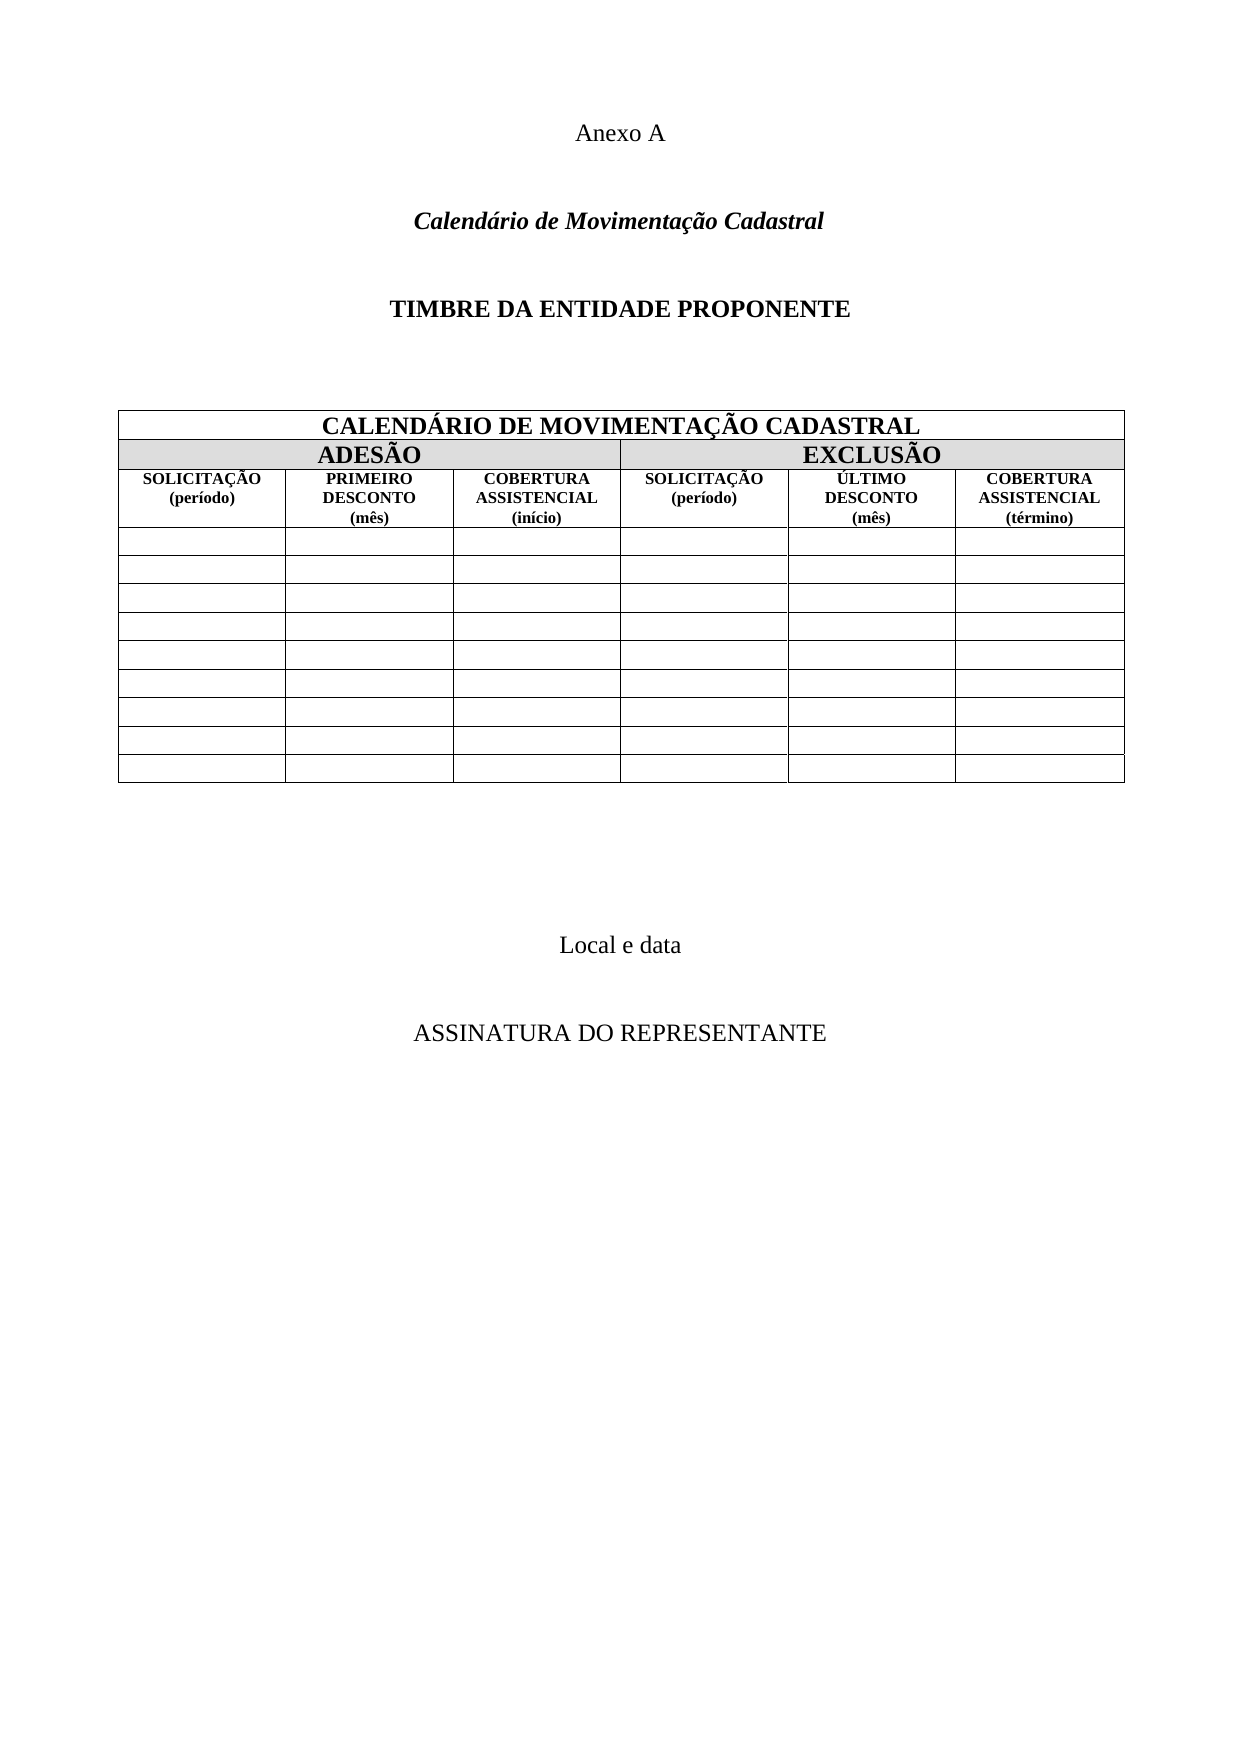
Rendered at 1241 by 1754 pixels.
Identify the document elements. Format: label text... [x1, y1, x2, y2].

table_cell [286, 641, 453, 669]
table_cell EXCLUSÃO [621, 440, 1124, 469]
table_cell [956, 698, 1124, 726]
table_cell [454, 670, 620, 697]
table_cell [119, 641, 285, 669]
table_cell [956, 528, 1124, 555]
table_cell [621, 727, 787, 754]
table_cell [119, 584, 285, 612]
table_cell [621, 528, 787, 555]
table_cell [789, 584, 955, 612]
table_cell [956, 556, 1124, 583]
table_cell [956, 584, 1124, 612]
table_cell [956, 755, 1124, 782]
text ASSINATURA DO REPRESENTANTE [118, 1018, 1122, 1046]
table_cell ÚLTIMO DESCONTO (mês) [789, 470, 955, 527]
table_cell [621, 698, 787, 726]
table_cell [956, 613, 1124, 640]
text Local e data [118, 930, 1122, 958]
table_cell [789, 528, 955, 555]
table_cell [789, 641, 955, 669]
table_cell [286, 670, 453, 697]
table_cell [621, 670, 787, 697]
table_cell [621, 556, 787, 583]
text Calendário de Movimentação Cadastral [118, 206, 1122, 235]
table_cell [956, 727, 1124, 754]
table_cell [119, 670, 285, 697]
table_cell [956, 670, 1124, 697]
text Anexo A [118, 118, 1122, 147]
table_cell COBERTURA ASSISTENCIAL (término) [956, 470, 1124, 527]
table_cell [454, 641, 620, 669]
text TIMBRE DA ENTIDADE PROPONENTE [118, 294, 1122, 322]
table_cell [789, 727, 955, 754]
table_cell [286, 727, 453, 754]
table_cell SOLICITAÇÃO (período) [119, 470, 285, 527]
table_cell [454, 755, 620, 782]
table_cell [119, 556, 285, 583]
table_cell [286, 528, 453, 555]
table_cell SOLICITAÇÃO (período) [621, 470, 787, 527]
table_cell [789, 698, 955, 726]
table_cell [286, 755, 453, 782]
table_cell [119, 613, 285, 640]
table_cell [286, 613, 453, 640]
table_cell [286, 556, 453, 583]
table_cell [789, 556, 955, 583]
table_cell COBERTURA ASSISTENCIAL (início) [454, 470, 620, 527]
table_cell [789, 755, 955, 782]
table_cell [454, 556, 620, 583]
table_cell PRIMEIRO DESCONTO (mês) [286, 470, 453, 527]
table_cell [956, 641, 1124, 669]
table_cell [119, 755, 285, 782]
table_cell [621, 755, 787, 782]
table_cell [621, 584, 787, 612]
table_cell [454, 727, 620, 754]
table_cell [789, 670, 955, 697]
table_cell [454, 528, 620, 555]
table_cell [621, 613, 787, 640]
table_cell [621, 641, 787, 669]
table_cell [454, 584, 620, 612]
table_cell [454, 698, 620, 726]
table_cell [454, 613, 620, 640]
table_cell ADESÃO [119, 440, 620, 469]
table_cell [286, 584, 453, 612]
table_cell [119, 698, 285, 726]
table_cell [119, 727, 285, 754]
table_cell [119, 528, 285, 555]
table_cell [789, 613, 955, 640]
table_header CALENDÁRIO DE MOVIMENTAÇÃO CADASTRAL [119, 411, 1124, 439]
table_cell [286, 698, 453, 726]
